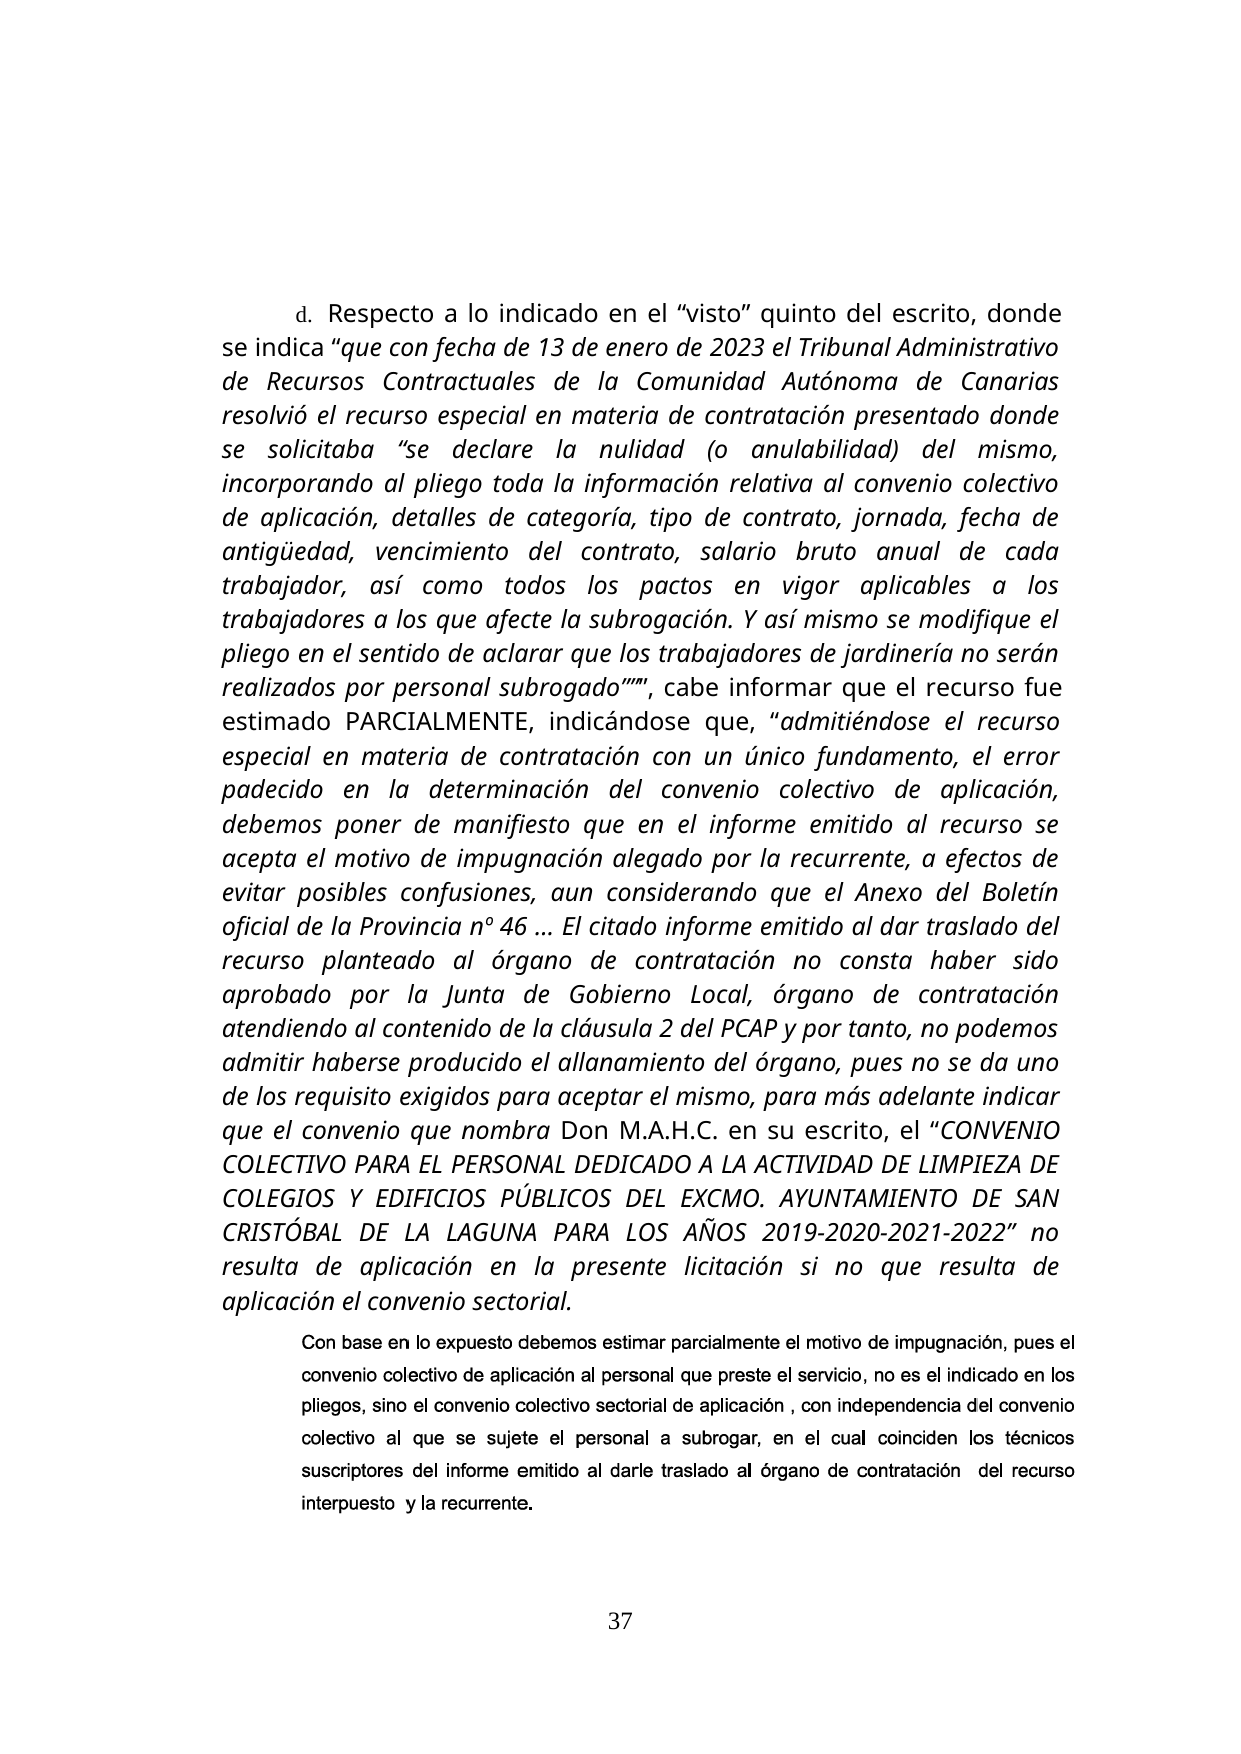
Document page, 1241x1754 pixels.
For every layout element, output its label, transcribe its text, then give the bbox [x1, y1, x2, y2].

list Respecto a lo indicado en el “visto” quinto del escrito, donde se indica “que con fecha de 13 de enero de 2023 el Tribunal Administrativo de Recursos Contractuales de la Comunidad Autónoma de Canarias resolvió el recurso especial en materia de contratación presentado donde se solicitaba “se declare la nulidad (o anulabilidad) del mismo, incorporando al pliego toda la información relativa al convenio colectivo de aplicación, detalles de categoría, tipo de contrato, jornada, fecha de antigüedad, vencimiento del contrato, salario bruto anual de cada trabajador, así como todos los pactos en vigor aplicables a los trabajadores a los que afecte la subrogación. Y así mismo se modifique el pliego en el sentido de aclarar que los trabajadores de jardinería no serán realizados por personal subrogado”””, cabe informar que el recurso fue estimado PARCIALMENTE, indicándose que, “admitiéndose el recurso especial en materia de contratación con un único fundamento, el error padecido en la determinación del convenio colectivo de aplicación, debemos poner de manifiesto que en el informe emitido al recurso se acepta el motivo de impugnación alegado por la recurrente, a efectos de evitar posibles confusiones, aun considerando que el Anexo del Boletín oficial de la Provincia nº 46 … El citado informe emitido al dar traslado del recurso planteado al órgano de contratación no consta haber sido aprobado por la Junta de Gobierno Local, órgano de contratación atendiendo al contenido de la cláusula 2 del PCAP y por tanto, no podemos admitir haberse producido el allanamiento del órgano, pues no se da uno de los requisito exigidos para aceptar el mismo, para más adelante indicar que el convenio que nombra Don M.A.H.C. en su escrito, el “CONVENIO COLECTIVO PARA EL PERSONAL DEDICADO A LA ACTIVIDAD DE LIMPIEZA DE COLEGIOS Y EDIFICIOS PÚBLICOS DEL EXCMO. AYUNTAMIENTO DE SAN CRISTÓBAL DE LA LAGUNA PARA LOS AÑOS 2019-2020-2021-2022” no resulta de aplicación en la presente licitación si no que resulta de aplicación el convenio sectorial. [222, 295, 1063, 1317]
